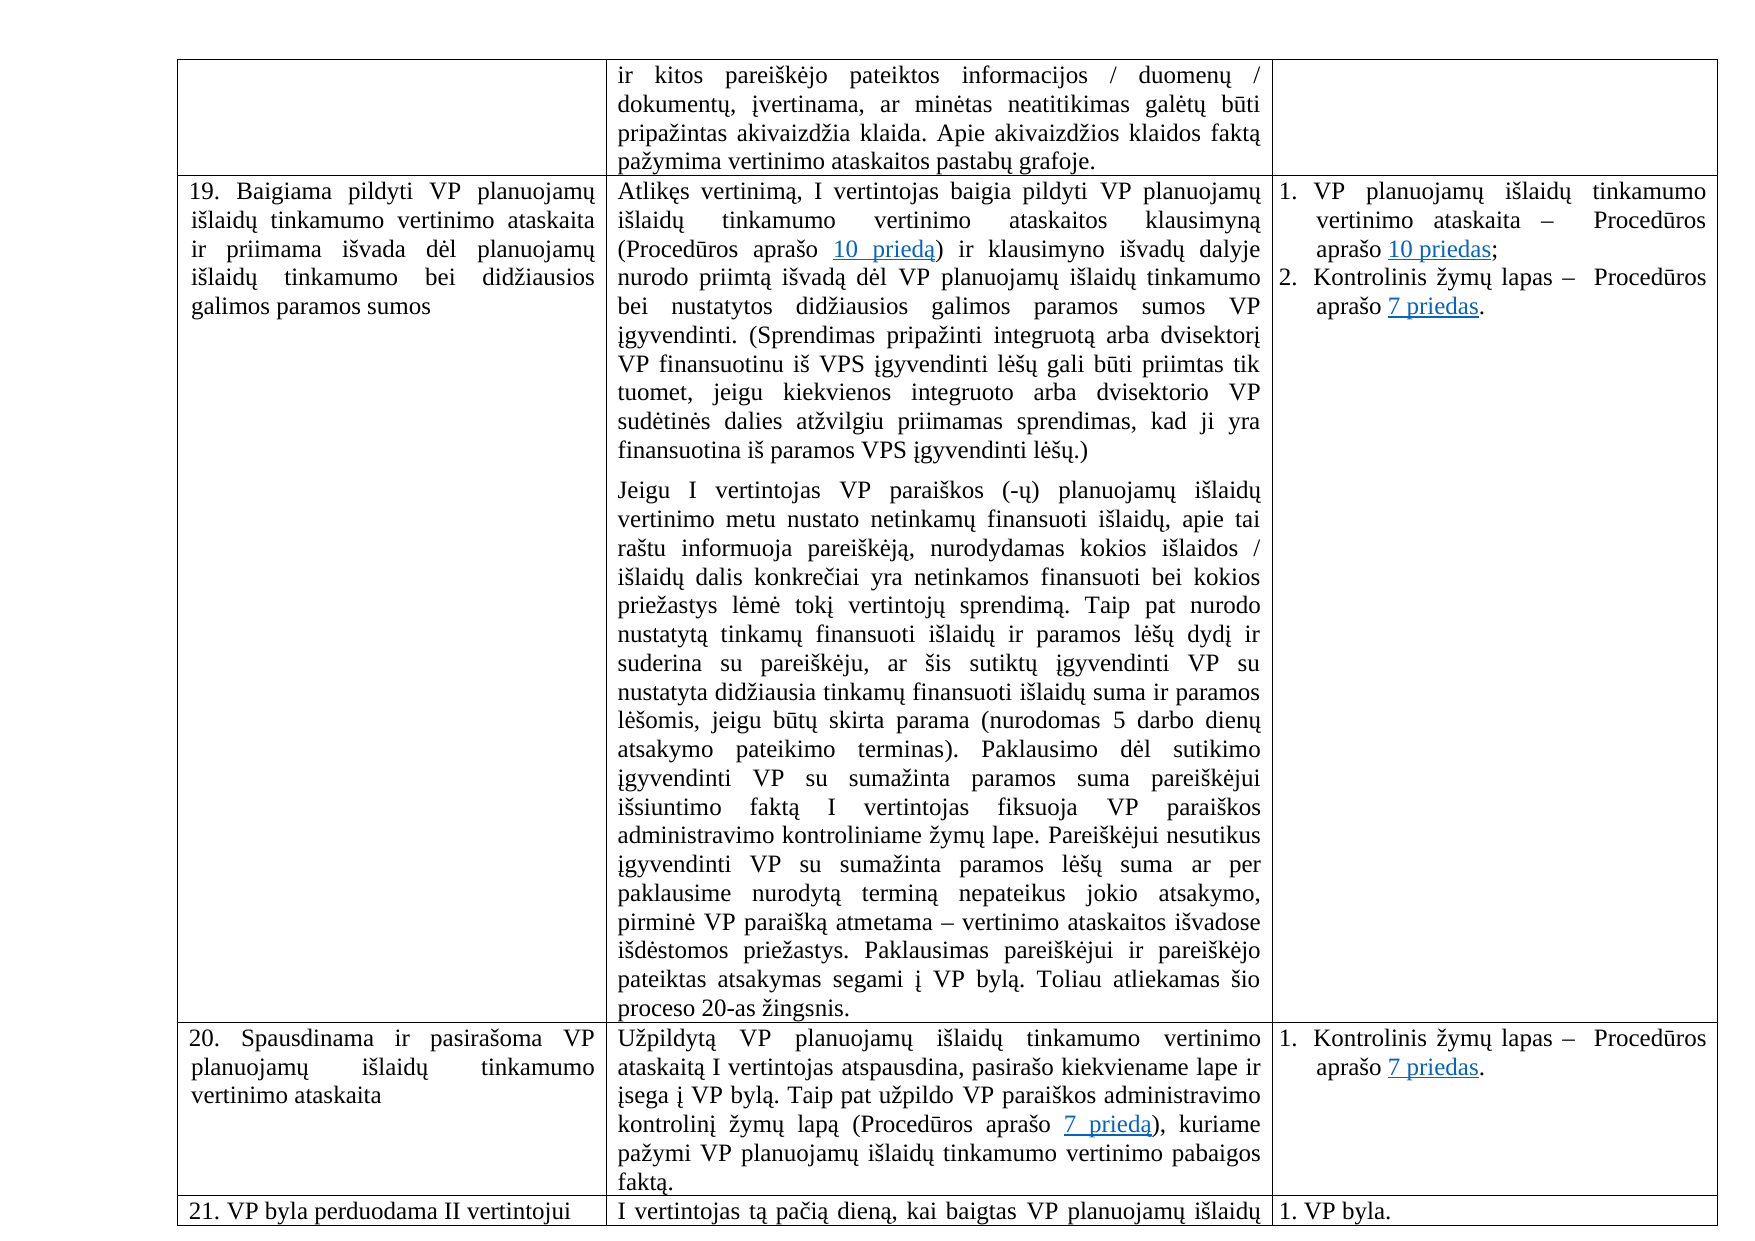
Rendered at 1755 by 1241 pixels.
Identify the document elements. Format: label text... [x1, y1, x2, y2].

table_cell 1. VP planuojamų išlaidų tinkamumo vertinimo ataskaita – Procedūros aprašo 10 priedas; 2. Kontrolinis žymų lapas – Procedūros aprašo 7 priedas. [1273, 176, 1717, 1022]
table_cell 20. Spausdinama ir pasirašoma VP planuojamų išlaidų tinkamumo vertinimo ataskaita [178, 1023, 606, 1195]
table_cell 1. Kontrolinis žymų lapas – Procedūros aprašo 7 priedas. [1273, 1023, 1717, 1195]
table_cell 21. VP byla perduodama II vertintojui [178, 1196, 606, 1225]
table_cell 19. Baigiama pildyti VP planuojamų išlaidų tinkamumo vertinimo ataskaita ir priimama išvada dėl planuojamų išlaidų tinkamumo bei didžiausios galimos paramos sumos [178, 176, 606, 1022]
table_cell [178, 60, 606, 175]
table_cell Atlikęs vertinimą, I vertintojas baigia pildyti VP planuojamų išlaidų tinkamumo vertinimo ataskaitos klausimyną (Procedūros aprašo 10 priedą) ir klausimyno išvadų dalyje nurodo priimtą išvadą dėl VP planuojamų išlaidų tinkamumo bei nustatytos didžiausios galimos paramos sumos VP įgyvendinti. (Sprendimas pripažinti integruotą arba dvisektorį VP finansuotinu iš VPS įgyvendinti lėšų gali būti priimtas tik tuomet, jeigu kiekvienos integruoto arba dvisektorio VP sudėtinės dalies atžvilgiu priimamas sprendimas, kad ji yra finansuotina iš paramos VPS įgyvendinti lėšų.) Jeigu I vertintojas VP paraiškos (-ų) planuojamų išlaidų vertinimo metu nustato netinkamų finansuoti išlaidų, apie tai raštu informuoja pareiškėją, nurodydamas kokios išlaidos / išlaidų dalis konkrečiai yra netinkamos finansuoti bei kokios priežastys lėmė tokį vertintojų sprendimą. Taip pat nurodo nustatytą tinkamų finansuoti išlaidų ir paramos lėšų dydį ir suderina su pareiškėju, ar šis sutiktų įgyvendinti VP su nustatyta didžiausia tinkamų finansuoti išlaidų suma ir paramos lėšomis, jeigu būtų skirta parama (nurodomas 5 darbo dienų atsakymo pateikimo terminas). Paklausimo dėl sutikimo įgyvendinti VP su sumažinta paramos suma pareiškėjui išsiuntimo faktą I vertintojas fiksuoja VP paraiškos administravimo kontroliniame žymų lape. Pareiškėjui nesutikus įgyvendinti VP su sumažinta paramos lėšų suma ar per paklausime nurodytą terminą nepateikus jokio atsakymo, pirminė VP paraišką atmetama – vertinimo ataskaitos išvadose išdėstomos priežastys. Paklausimas pareiškėjui ir pareiškėjo pateiktas atsakymas segami į VP bylą. Toliau atliekamas šio proceso 20-as žingsnis. [607, 176, 1272, 1022]
table_cell Užpildytą VP planuojamų išlaidų tinkamumo vertinimo ataskaitą I vertintojas atspausdina, pasirašo kiekviename lape ir įsega į VP bylą. Taip pat užpildo VP paraiškos administravimo kontrolinį žymų lapą (Procedūros aprašo 7 priedą), kuriame pažymi VP planuojamų išlaidų tinkamumo vertinimo pabaigos faktą. [607, 1023, 1272, 1195]
table_cell I vertintojas tą pačią dieną, kai baigtas VP planuojamų išlaidų [607, 1196, 1272, 1225]
table_cell [1273, 60, 1717, 175]
table_cell 1. VP byla. [1273, 1196, 1717, 1225]
table_cell ir kitos pareiškėjo pateiktos informacijos / duomenų / dokumentų, įvertinama, ar minėtas neatitikimas galėtų būti pripažintas akivaizdžia klaida. Apie akivaizdžios klaidos faktą pažymima vertinimo ataskaitos pastabų grafoje. [607, 60, 1272, 175]
